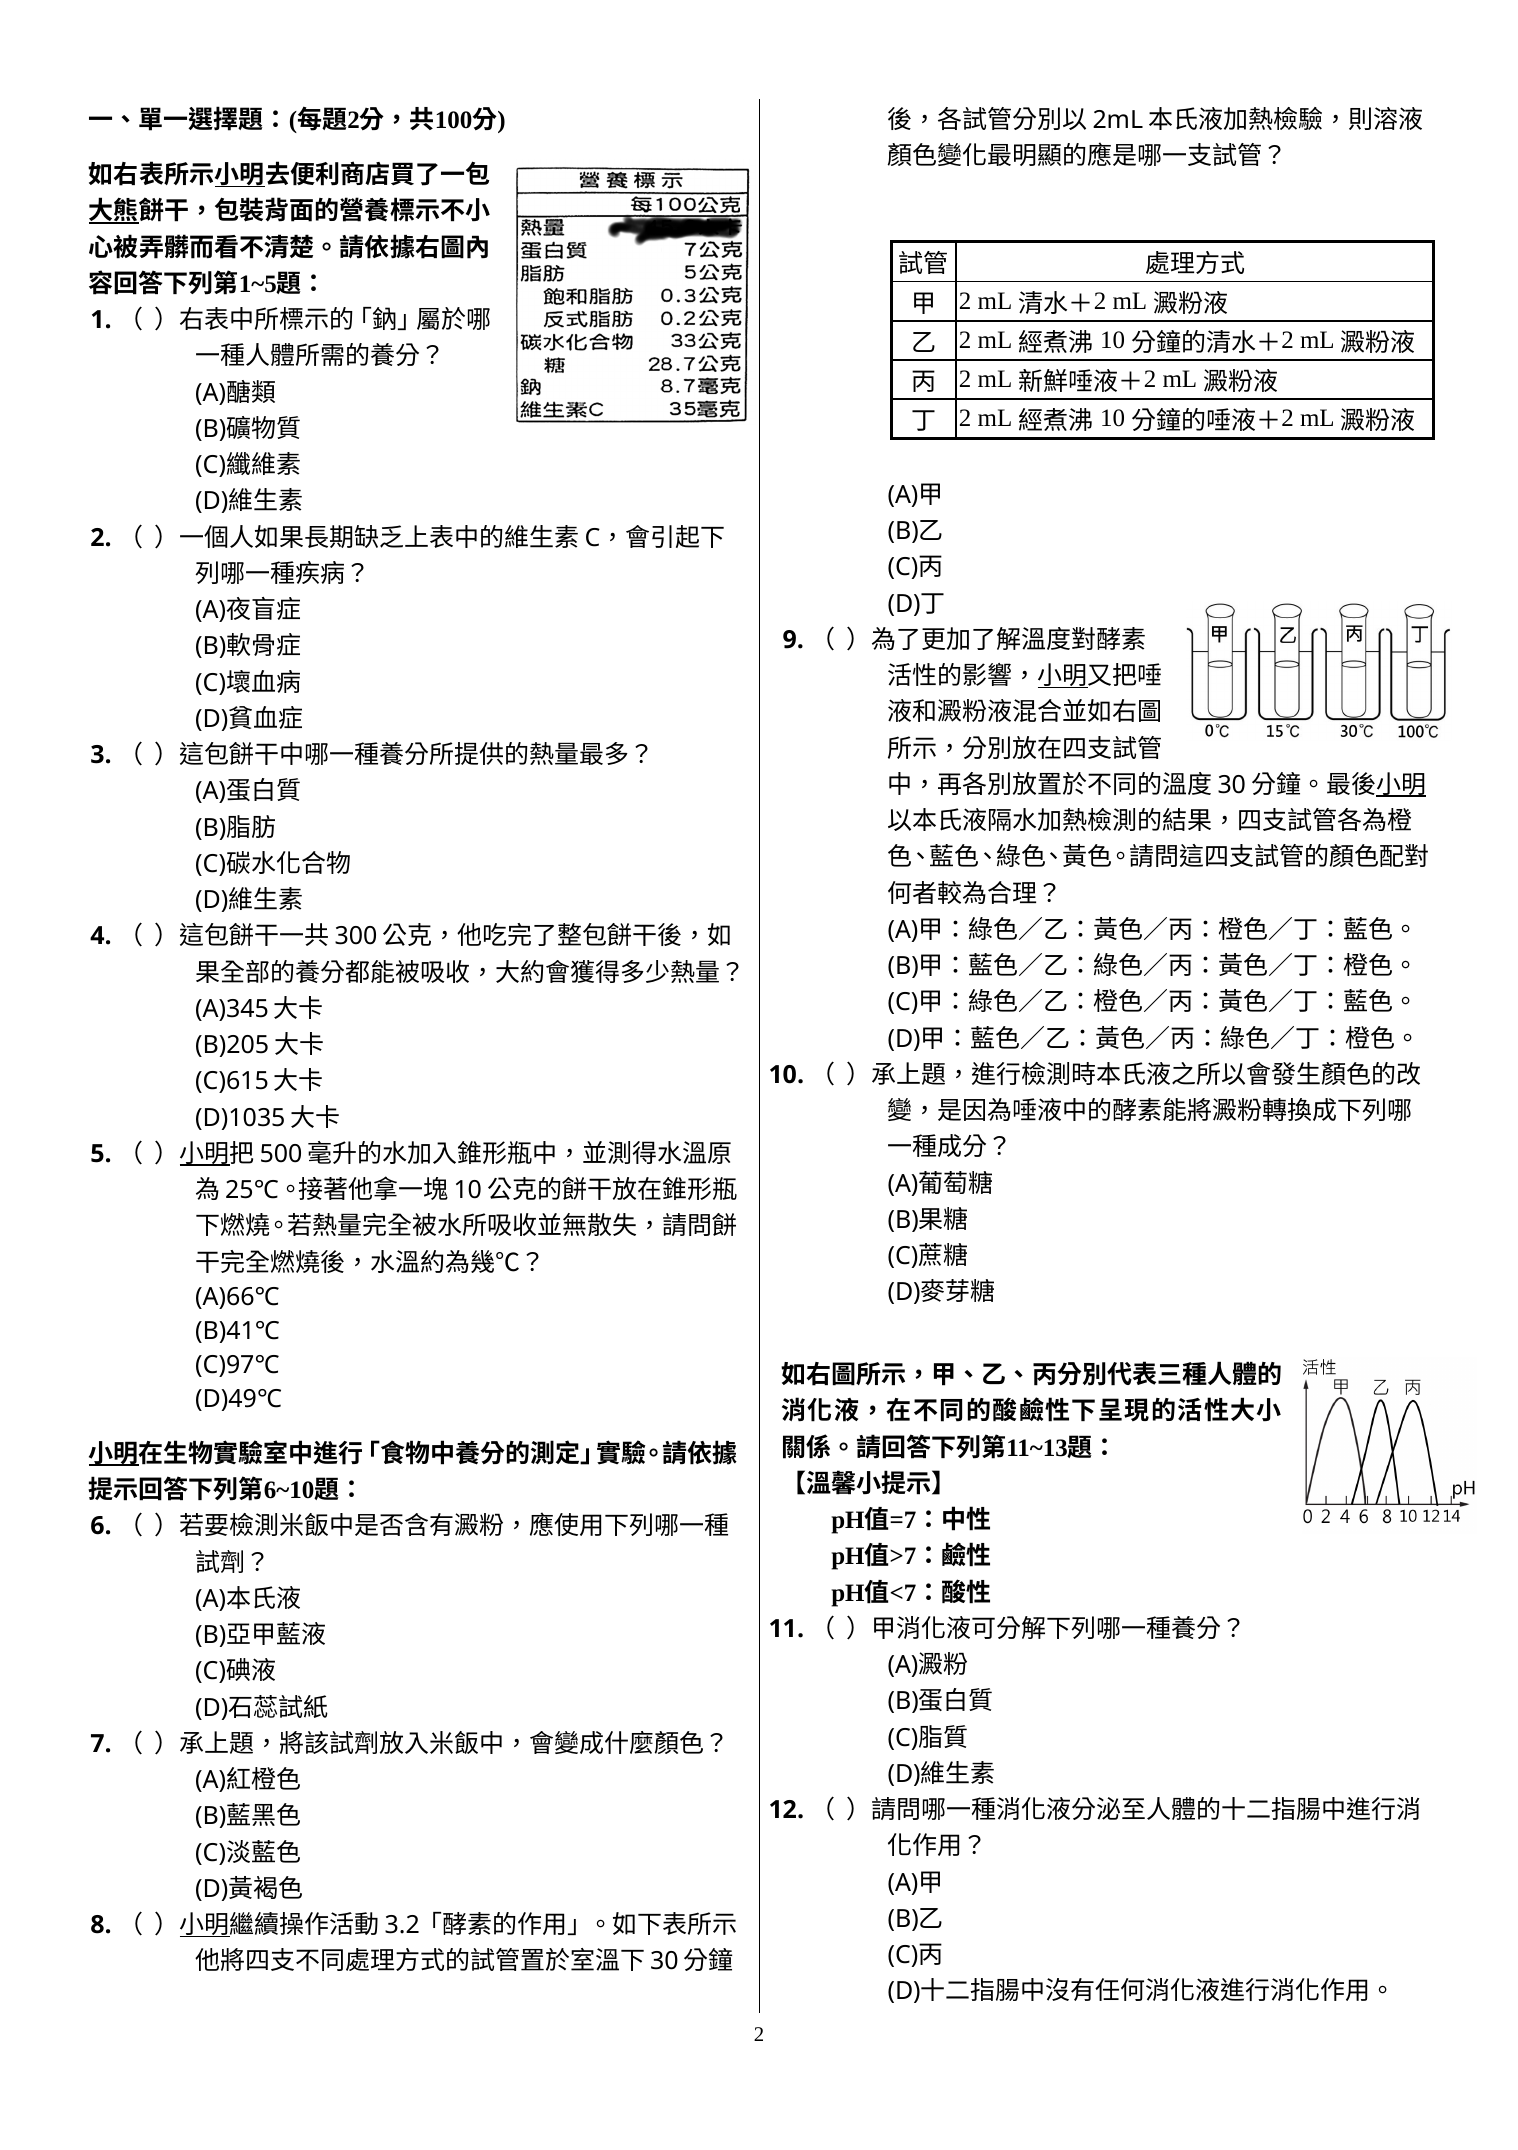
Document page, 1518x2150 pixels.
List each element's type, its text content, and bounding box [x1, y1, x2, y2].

table_cell 2 mL 清水＋2 mL 澱粉液 [957, 282, 1432, 320]
table_cell 2 mL 經煮沸 10 分鐘的清水＋2 mL 澱粉液 [957, 322, 1432, 359]
table_cell 丙 [893, 361, 955, 398]
table_header 處理方式 [957, 243, 1432, 281]
list （ ）承上題，將該試劑放入米飯中，會變成什麼顏色？ (A)紅橙色 (B)藍黑色 (C)淡藍色 (D)黃褐色 [118, 1723, 737, 1904]
list （ ）小明把500毫升的水加入錐形瓶中，並測得水溫原為25℃。接著他拿一塊10公克的餅干放在錐形瓶下燃燒。若熱量完全被水所吸收並無散失，請問餅干完全燃燒後，水溫約為幾℃？ (A)66℃ (B)41℃ (C)97℃ (D)49℃ [118, 1133, 737, 1414]
list （ ）甲消化液可分解下列哪一種養分？ (A)澱粉 (B)蛋白質 (C)脂質 (D)維生素 [810, 1608, 1429, 1789]
list （ ）為了更加了解溫度對酵素活性的影響，小明又把唾液和澱粉液混合並如右圖所示，分別放在四支試管中，再各別放置於不同的溫度30分鐘。最後小明以本氏液隔水加熱檢測的結果，四支試管各為橙色、藍色、綠色、黃色。請問這四支試管的顏色配對何者較為合理？ (A)甲：綠色／乙：黃色／丙：橙色／丁：藍色。 (B)甲：藍色／乙：綠色／丙：黃色／丁：橙色。 (C)甲：綠色／乙：橙色／丙：黃色／丁：藍色。 (D)甲：藍色／乙：黃色／丙：綠色／丁：橙色。 [810, 619, 1429, 1054]
list （ ）一個人如果長期缺乏上表中的維生素C，會引起下列哪一種疾病？ (A)夜盲症 (B)軟骨症 (C)壞血病 (D)貧血症 [118, 517, 737, 734]
picture [1302, 1357, 1477, 1534]
list （ ）這包餅干一共300公克，他吃完了整包餅干後，如果全部的養分都能被吸收，大約會獲得多少熱量？ (A)345大卡 (B)205大卡 (C)615大卡 (D)1035大卡 [118, 916, 737, 1133]
text 如右表所示小明去便利商店買了一包大熊餅干，包裝背面的營養標示不小心被弄髒而看不清楚。請依據右圖內容回答下列第1~5題： [89, 154, 737, 299]
picture [1185, 601, 1452, 741]
text (A)甲 (B)乙 (C)丙 (D)丁 [887, 440, 1429, 619]
list （ ）請問哪一種消化液分泌至人體的十二指腸中進行消化作用？ (A)甲 (B)乙 (C)丙 (D)十二指腸中沒有任何消化液進行消化作用。 [810, 1789, 1429, 2007]
picture [510, 159, 756, 425]
table_header 試管 [893, 243, 955, 281]
text 一、單一選擇題：(每題2分，共100分) [89, 99, 737, 136]
list （ ）這包餅干中哪一種養分所提供的熱量最多？ (A)蛋白質 (B)脂肪 (C)碳水化合物 (D)維生素 [118, 734, 737, 916]
table_cell 乙 [893, 322, 955, 359]
table_cell 2 mL 新鮮唾液＋2 mL 澱粉液 [957, 361, 1432, 398]
table_cell 丁 [893, 400, 955, 437]
list （ ）若要檢測米飯中是否含有澱粉，應使用下列哪一種試劑？ (A)本氏液 (B)亞甲藍液 (C)碘液 (D)石蕊試紙 [118, 1506, 737, 1723]
list （ ）承上題，進行檢測時本氏液之所以會發生顏色的改變，是因為唾液中的酵素能將澱粉轉換成下列哪一種成分？ (A)葡萄糖 (B)果糖 (C)蔗糖 (D)麥芽糖 [810, 1054, 1429, 1336]
table_cell 甲 [893, 282, 955, 320]
list （ ）小明繼續操作活動3.2「酵素的作用」。如下表所示，他將四支不同處理方式的試管置於室溫下30分鐘後，各試管分別以2mL本氏液加熱檢驗，則溶液顏色變化最明顯的應是哪一支試管？ [810, 99, 1429, 240]
text 小明在生物實驗室中進行「食物中養分的測定」實驗。請依據提示回答下列第6~10題： [89, 1433, 737, 1506]
list （ ）小明繼續操作活動3.2「酵素的作用」。如下表所示，他將四支不同處理方式的試管置於室溫下30分鐘後，各試管分別以2mL本氏液加熱檢驗，則溶液顏色變化最明顯的應是哪一支試管？ [118, 1904, 737, 1977]
table_cell 2 mL 經煮沸 10 分鐘的唾液＋2 mL 澱粉液 [957, 400, 1432, 437]
text 如右圖所示，甲、乙、丙分別代表三種人體的消化液，在不同的酸鹼性下呈現的活性大小關係。請回答下列第11~13題： 【溫馨小提示】 pH值=7：中性 pH值>7：鹼性 pH值<7：酸性 [781, 1354, 1429, 1608]
list （ ）右表中所標示的「鈉」屬於哪一種人體所需的養分？ (A)醣類 (B)礦物質 (C)纖維素 (D)維生素 [118, 299, 737, 517]
